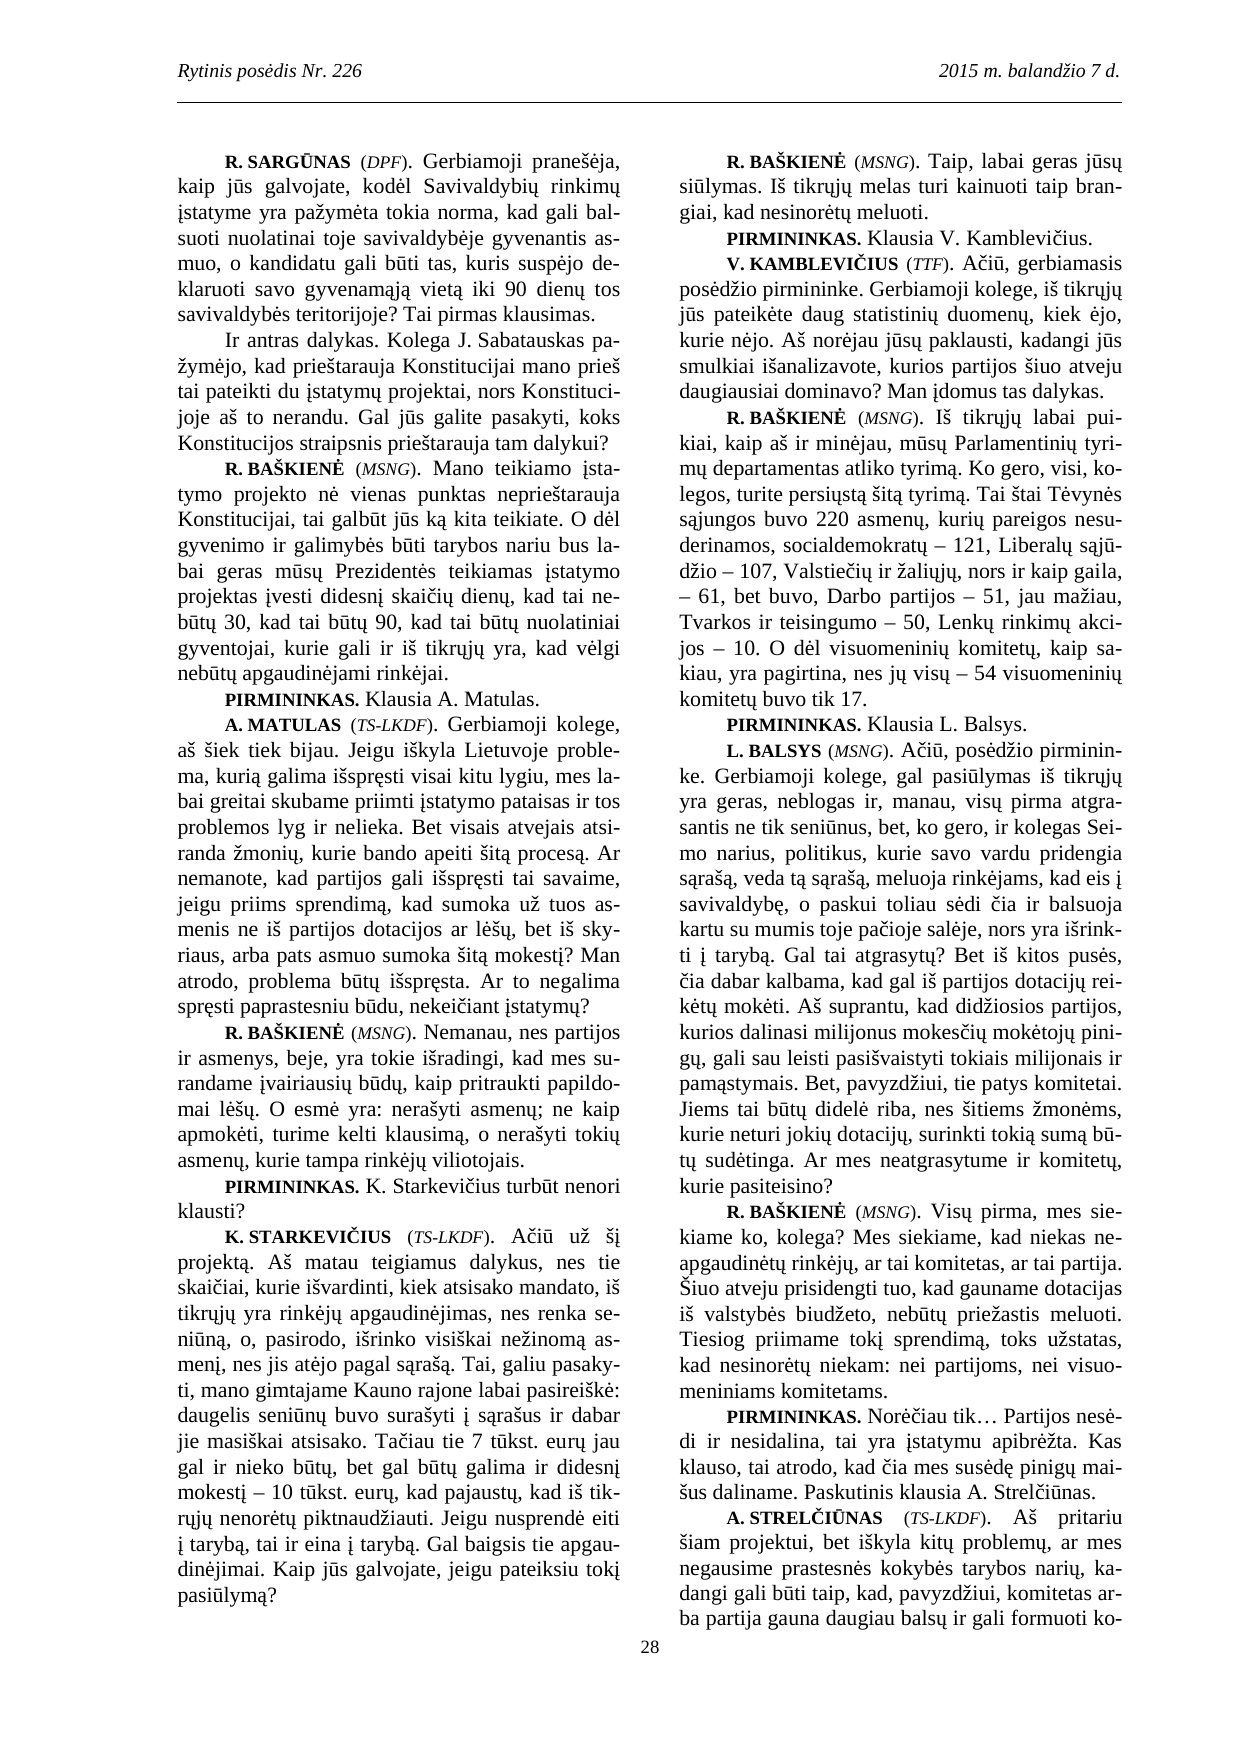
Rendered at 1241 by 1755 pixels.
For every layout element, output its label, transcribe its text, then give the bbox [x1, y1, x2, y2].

text R. SARGŪNAS (DPF). Ger­bia­mo­ji pra­ne­šė­ja, kaip jūs gal­vo­ja­te, ko­dėl Sa­vi­val­dy­bių rin­ki­mų įsta­ty­me yra pa­žy­mė­ta to­kia nor­ma, kad ga­li bal­suo­ti nuo­la­ti­nai to­je sa­vi­val­dy­bė­je gy­ve­nan­tis as­muo, o kan­di­da­tu ga­li bū­ti tas, ku­ris su­spė­jo de­kla­ruo­ti sa­vo gy­ve­na­mą­ją vie­tą iki 90 die­nų tos sa­vi­val­dy­bės te­ri­to­ri­jo­je? Tai pir­mas klau­si­mas. [177, 148, 620, 327]
text PIRMININKAS. Klau­sia A. Ma­tu­las. [177, 686, 620, 711]
text K. STARKEVIČIUS (TS-LKDF). Ačiū už šį pro­jek­tą. Aš ma­tau tei­gia­mus da­ly­kus, nes tie skai­čiai, ku­rie iš­var­din­ti, kiek at­si­sa­ko man­da­to, iš tik­rų­jų yra rin­kė­jų ap­gau­di­nė­ji­mas, nes ren­ka se­niū­ną, o, pa­si­ro­do, iš­rin­ko vi­siš­kai ne­ži­no­mą as­me­nį, nes jis at­ėjo pa­gal są­ra­šą. Tai, ga­liu pa­sa­ky­ti, ma­no gim­ta­ja­me Kau­no ra­jo­ne la­bai pa­si­reiš­kė: dau­ge­lis se­niū­nų bu­vo su­ra­šy­ti į są­ra­šus ir da­bar jie ma­siš­kai at­si­sa­ko. Ta­čiau tie 7 tūkst. eu­rų jau gal ir nie­ko bū­tų, bet gal bū­tų ga­li­ma ir di­des­nį mo­kes­tį – 10 tūkst. eu­rų, kad pa­jaus­tų, kad iš tik­rų­jų ne­no­rė­tų pik­tnau­džiau­ti. Jei­gu nu­spren­dė ei­ti į ta­ry­bą, tai ir ei­na į ta­ry­bą. Gal baig­sis tie ap­gau­di­nė­ji­mai. Kaip jūs gal­vo­ja­te, jei­gu pa­teik­siu to­kį pa­siū­ly­mą? [177, 1223, 620, 1607]
text R. BAŠKIENĖ (MSNG). Iš tik­rų­jų la­bai pui­kiai, kaip aš ir mi­nė­jau, mū­sų Par­la­men­ti­nių ty­ri­mų de­par­ta­men­tas at­li­ko ty­ri­mą. Ko ge­ro, vi­si, ko­le­gos, tu­ri­te per­siųs­tą ši­tą ty­ri­mą. Tai štai Tė­vy­nės są­jun­gos bu­vo 220 as­me­nų, ku­rių pa­rei­gos ne­su­de­ri­na­mos, so­cial­de­mok­ra­tų – 121, Li­be­ra­lų są­jū­džio – 107, Vals­tie­čių ir ža­lių­jų, nors ir kaip gai­la, – 61, bet bu­vo, Dar­bo par­ti­jos – 51, jau ma­žiau, Tvar­kos ir tei­sin­gu­mo – 50, Len­kų rin­ki­mų ak­ci­jos – 10. O dėl vi­suo­me­ni­nių ko­mi­te­tų, kaip sa­kiau, yra pa­gir­ti­na, nes jų vi­sų – 54 vi­suo­me­ni­nių ko­mi­te­tų bu­vo tik 17. [679, 404, 1122, 711]
text R. BAŠKIENĖ (MSNG). Ma­no tei­kia­mo įsta­tymo pro­jek­to nė vie­nas punk­tas ne­pri­eš­ta­rau­ja Kon­­sti­tu­ci­jai, tai gal­būt jūs ką ki­ta tei­kia­te. O dėl gy­ve­ni­mo ir ga­li­my­bės bū­ti ta­ry­bos na­riu bus la­bai ge­ras mū­sų Pre­zi­den­tės tei­kia­mas įsta­ty­mo pro­jek­tas įves­ti di­des­nį skai­čių die­nų, kad tai ne­bū­tų 30, kad tai bū­tų 90, kad tai bū­tų nuo­la­ti­niai gy­ven­to­jai, ku­rie ga­li ir iš tik­rų­jų yra, kad vėl­gi ne­bū­tų ap­gau­di­nė­ja­mi rin­kė­jai. [177, 455, 620, 686]
text R. BAŠKIENĖ (MSNG). Vi­sų pir­ma, mes sie­kia­me ko, ko­le­ga? Mes sie­kia­me, kad nie­kas ne­ap­gau­di­nė­tų rin­kė­jų, ar tai ko­mi­te­tas, ar tai par­ti­ja. Šiuo at­ve­ju pri­si­deng­ti tuo, kad gau­na­me do­ta­ci­jas iš vals­ty­bės biu­dže­to, ne­bū­tų prie­žas­tis me­luo­ti. Tie­siog pri­ima­me to­kį spren­di­mą, toks už­sta­tas, kad ne­si­no­rė­tų nie­kam: nei par­ti­joms, nei vi­suo­me­ni­niams ko­mi­te­tams. [679, 1198, 1122, 1403]
text R. BAŠKIENĖ (MSNG). Ne­ma­nau, nes par­ti­jos ir as­me­nys, be­je, yra to­kie iš­ra­din­gi, kad mes su­ran­da­me įvai­riau­sių bū­dų, kaip pri­trauk­ti pa­pil­do­mai lė­šų. O es­mė yra: ne­ra­šy­ti as­me­nų; ne kaip ap­mo­kė­ti, tu­ri­me kel­ti klau­si­mą, o ne­ra­šy­ti to­kių as­me­nų, ku­rie tam­pa rin­kė­jų vi­lio­to­jais. [177, 1019, 620, 1173]
text PIRMININKAS. Klau­sia L. Bal­sys. [679, 711, 1122, 737]
text Ir ant­ras da­ly­kas. Ko­le­ga J. Sa­ba­taus­kas pa­žy­mė­jo, kad prieš­ta­rau­ja Kon­sti­tu­ci­jai ma­no prieš tai pa­teik­ti du įsta­ty­mų pro­jek­tai, nors Kon­sti­tu­ci­jo­je aš to ne­ran­du. Gal jūs ga­li­te pa­sa­ky­ti, koks Kon­sti­tu­ci­jos straips­nis prieš­ta­rau­ja tam da­ly­kui? [177, 327, 620, 455]
text R. BAŠKIENĖ (MSNG). Taip, la­bai ge­ras jū­sų siū­ly­mas. Iš tik­rų­jų me­las tu­ri kai­nuo­ti taip bran­giai, kad ne­si­no­rė­tų me­luo­ti. [679, 148, 1122, 224]
text PIRMININKAS. K. Star­ke­vi­čius tur­būt ne­no­ri klaus­ti? [177, 1173, 620, 1223]
text V. KAMBLEVIČIUS (TTF). Ačiū, ger­bia­ma­sis po­sė­džio pir­mi­nin­ke. Ger­bia­mo­ji ko­le­ge, iš tik­rų­jų jūs pa­tei­kė­te daug sta­tis­ti­nių duo­me­nų, kiek ėjo, ku­rie nė­jo. Aš no­rė­jau jū­sų pa­klaus­ti, ka­dan­gi jūs smul­kiai iš­ana­li­za­vo­te, ku­rios par­ti­jos šiuo at­ve­ju dau­giau­siai do­mi­na­vo? Man įdo­mus tas da­ly­kas. [679, 250, 1122, 404]
text A. STRELČIŪNAS (TS-LKDF). Aš pri­ta­riu šiam pro­jek­tui, bet iš­ky­la ki­tų pro­ble­mų, ar mes ne­gau­si­me pra­stes­nės ko­ky­bės ta­ry­bos na­rių, ka­dan­gi ga­li bū­ti taip, kad, pa­vyz­džiui, ko­mi­te­tas ar­ba par­ti­ja gau­na dau­giau bal­sų ir ga­li for­muo­ti ko­ [679, 1504, 1122, 1630]
text L. BALSYS (MSNG). Ačiū, po­sė­džio pir­mi­nin­ke. Ger­bia­mo­ji ko­le­ge, gal pa­siū­ly­mas iš tik­rų­jų yra ge­ras, ne­blo­gas ir, ma­nau, vi­sų pir­ma at­gra­san­tis ne tik se­niū­nus, bet, ko ge­ro, ir ko­le­gas Sei­mo na­rius, po­li­ti­kus, ku­rie sa­vo var­du pri­den­gia są­ra­šą, ve­da tą są­ra­šą, me­luo­ja rin­kė­jams, kad eis į sa­vi­val­dy­bę, o pas­kui to­liau sė­di čia ir bal­suo­ja kar­tu su mu­mis to­je pa­čio­je sa­lė­je, nors yra iš­rink­ti į ta­ry­bą. Gal tai at­gra­sy­tų? Bet iš ki­tos pu­sės, čia da­bar kal­ba­ma, kad gal iš par­ti­jos do­ta­ci­jų rei­kė­tų mo­kė­ti. Aš su­pran­tu, kad di­džio­sios par­ti­jos, ku­rios da­li­na­si mi­li­jo­nus mo­kes­čių mo­kė­to­jų pi­ni­gų, ga­li sau leis­ti pa­si­švais­ty­ti to­kiais mi­li­jo­nais ir pa­mąs­ty­mais. Bet, pa­vyz­džiui, tie pa­tys ko­mi­te­tai. Jiems tai bū­tų di­de­lė ri­ba, nes ši­tiems žmo­nėms, ku­rie ne­tu­ri jo­kių do­ta­ci­jų, su­rink­ti to­kią su­mą bū­tų su­dė­tin­ga. Ar mes ne­at­gra­sy­tu­me ir ko­mi­te­tų, ku­rie pa­si­tei­si­no? [679, 737, 1122, 1198]
text PIRMININKAS. No­rė­čiau tik… Par­ti­jos ne­sė­di ir ne­si­da­li­na, tai yra įsta­ty­mu api­brėž­ta. Kas klau­so, tai at­ro­do, kad čia mes su­sė­dę pi­ni­gų mai­šus da­li­na­me. Pas­ku­ti­nis klau­sia A. Strel­čiū­nas. [679, 1403, 1122, 1504]
text PIRMININKAS. Klau­sia V. Kam­ble­vi­čius. [679, 224, 1122, 250]
text A. MATULAS (TS-LKDF). Ger­bia­mo­ji ko­le­ge, aš šiek tiek bi­jau. Jei­gu iš­ky­la Lie­tu­vo­je pro­ble­ma, ku­rią ga­li­ma iš­spręs­ti vi­sai ki­tu ly­giu, mes la­bai grei­tai sku­ba­me pri­im­ti įsta­ty­mo pa­tai­sas ir tos pro­ble­mos lyg ir ne­lie­ka. Bet vi­sais at­ve­jais at­si­ran­da žmo­nių, ku­rie ban­do apei­ti ši­tą pro­ce­są. Ar ne­ma­no­te, kad par­ti­jos ga­li iš­spręs­ti tai sa­vai­me, jei­gu pri­ims spren­di­mą, kad su­mo­ka už tuos as­me­nis ne iš par­ti­jos do­ta­ci­jos ar lė­šų, bet iš sky­riaus, ar­ba pats as­muo su­mo­ka ši­tą mo­kes­tį? Man at­ro­do, pro­ble­ma bū­tų iš­spręs­ta. Ar to ne­ga­li­ma spręs­ti pa­pras­tes­niu bū­du, ne­kei­čiant įsta­ty­mų? [177, 711, 620, 1019]
